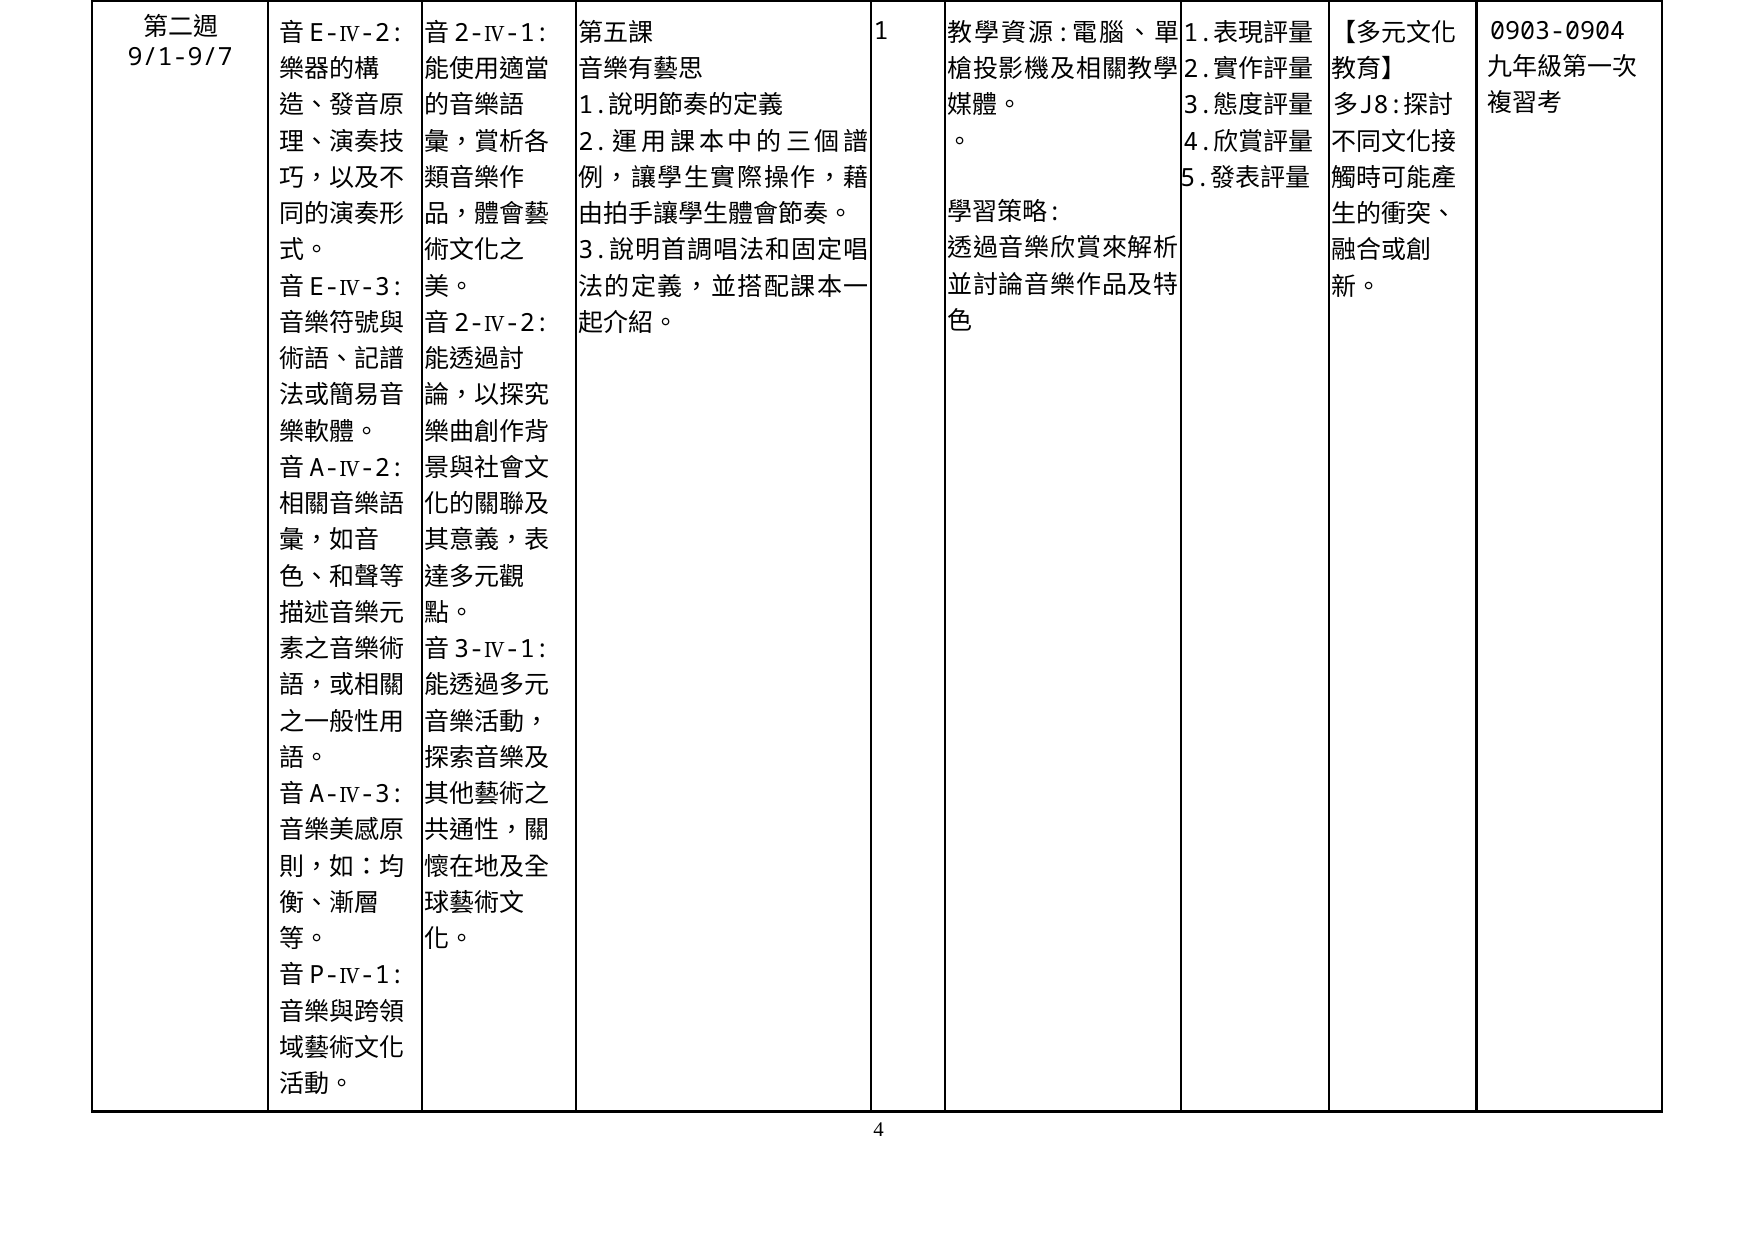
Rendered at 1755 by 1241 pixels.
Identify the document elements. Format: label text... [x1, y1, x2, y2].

table_cell 1 [872, 2, 944, 1110]
table_cell 0903-0904九年級第一次複習考 [1478, 2, 1661, 1110]
table_cell 音2-Ⅳ-1:能使用適當的音樂語彙，賞析各類音樂作品，體會藝術文化之美。 音2-Ⅳ-2:能透過討論，以探究樂曲創作背景與社會文化的關聯及其意義，表達多元觀點。 音3-Ⅳ-1:能透過多元音樂活動，探索音樂及其他藝術之共通性，關懷在地及全球藝術文化。 [423, 2, 575, 1110]
table_cell 1.表現評量 2.實作評量 3.態度評量 4.欣賞評量 5.發表評量 [1182, 2, 1328, 1110]
table_cell 音E-Ⅳ-2:樂器的構造、發音原理、演奏技巧，以及不同的演奏形式。 音E-Ⅳ-3:音樂符號與術語、記譜法或簡易音樂軟體。 音A-Ⅳ-2:相關音樂語彙，如音色、和聲等描述音樂元素之音樂術語，或相關之一般性用語。 音A-Ⅳ-3:音樂美感原則，如：均衡、漸層等。 音P-Ⅳ-1:音樂與跨領域藝術文化活動。 [269, 2, 421, 1110]
table_cell 第五課 音樂有藝思 1.說明節奏的定義 2.運用課本中的三個譜例，讓學生實際操作，藉由拍手讓學生體會節奏。 3.說明首調唱法和固定唱法的定義，並搭配課本一起介紹。 [577, 2, 870, 1110]
table_cell 【多元文化教育】 多J8:探討不同文化接觸時可能產生的衝突、融合或創新。 [1330, 2, 1475, 1110]
table_cell 第二週 9/1-9/7 [93, 2, 267, 1110]
table_cell 教學資源:電腦、單槍投影機及相關教學媒體。 。 學習策略: 透過音樂欣賞來解析並討論音樂作品及特色 [946, 2, 1180, 1110]
